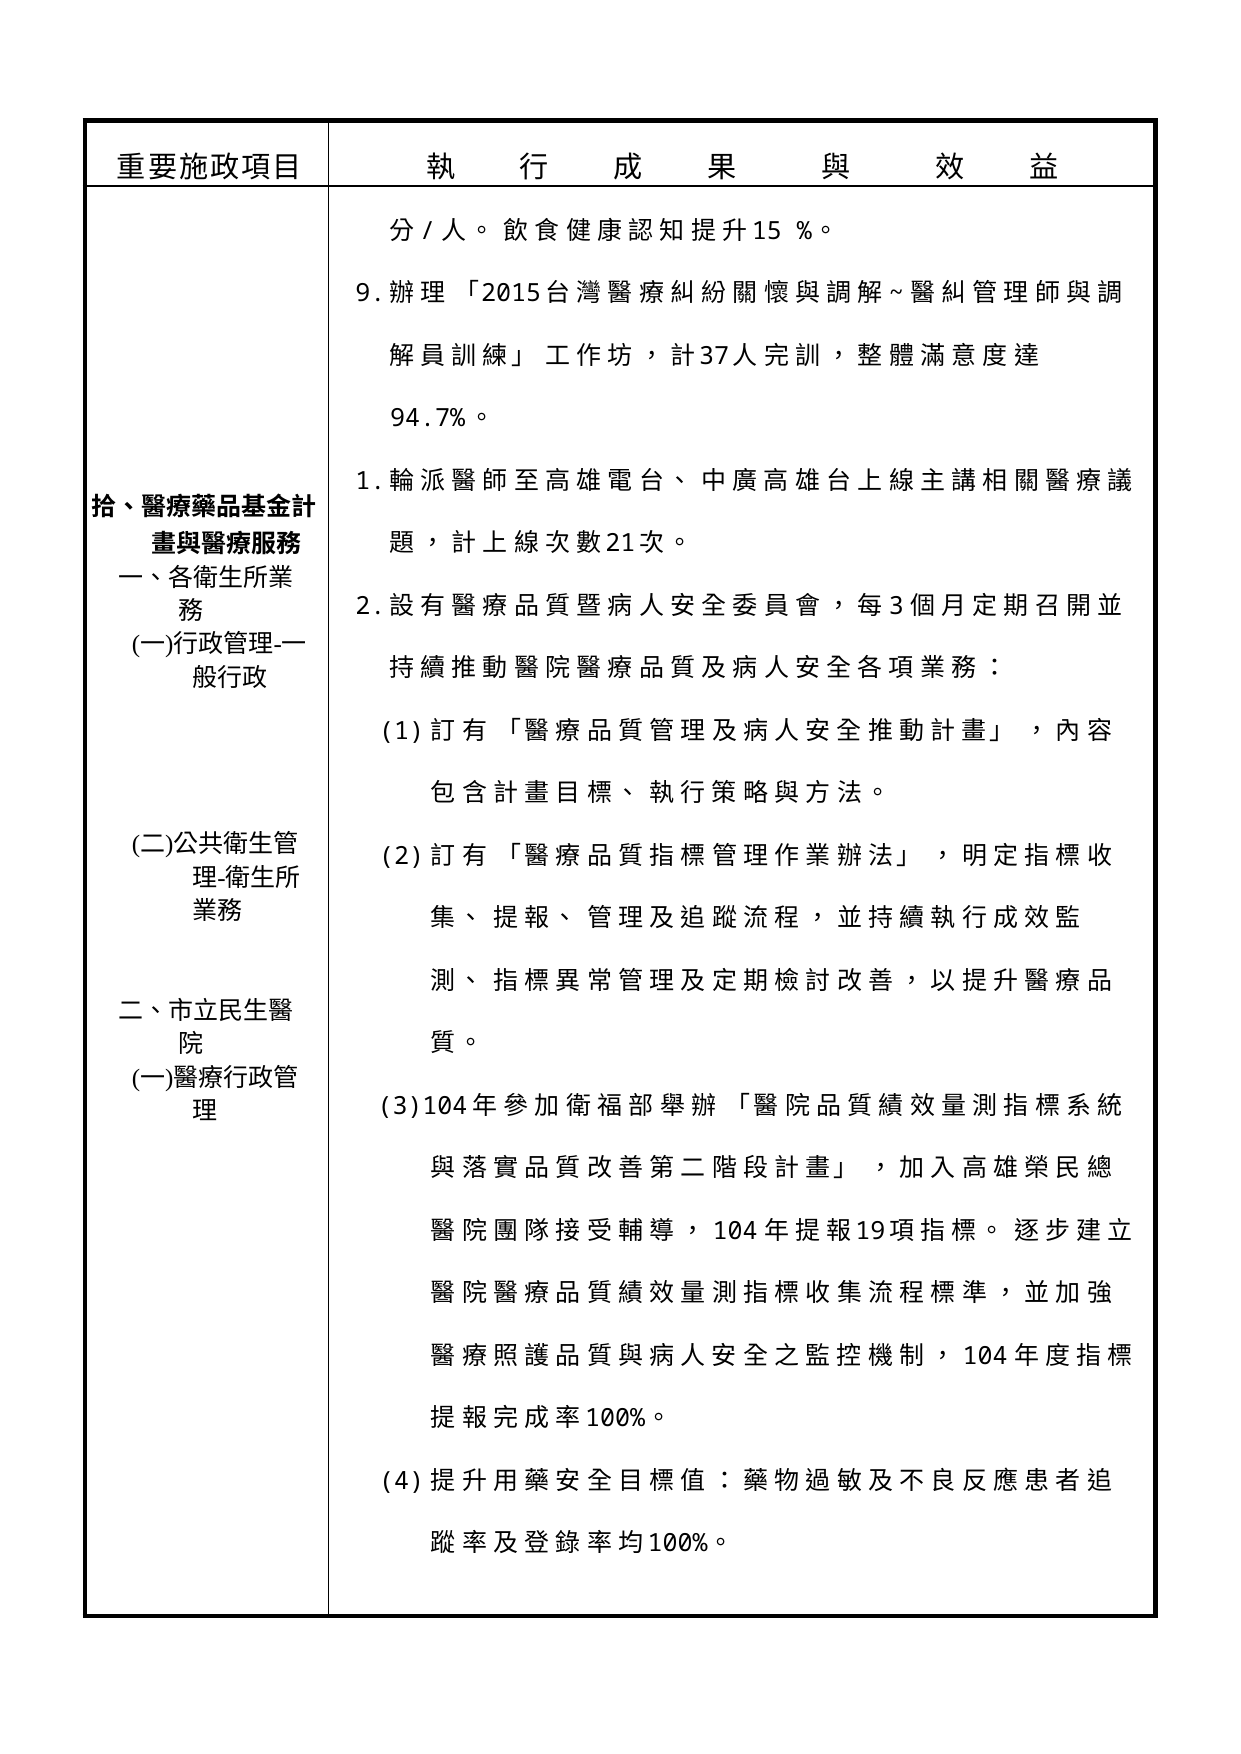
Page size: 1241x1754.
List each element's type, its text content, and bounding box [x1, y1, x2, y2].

table_cell 分/人。飲食健康認知提升15 %。 9.辦理「2015台灣醫療糾紛關懷與調解~醫糾管理師與調解員訓練」工作坊，計37人完訓，整體滿意度達94.7%。 1.輪派醫師至高雄電台、中廣高雄台上線主講相關醫療議題，計上線次數21次。 2.設有醫療品質暨病人安全委員會，每3個月定期召開並持續推動醫院醫療品質及病人安全各項業務： (1)訂有「醫療品質管理及病人安全推動計畫」，內容包含計畫目標、執行策略與方法。 (2)訂有「醫療品質指標管理作業辦法」，明定指標收集、提報、管理及追蹤流程，並持續執行成效監測、指標異常管理及定期檢討改善，以提升醫療品質。 (3)104年參加衛福部舉辦「醫院品質績效量測指標系統與落實品質改善第二階段計畫」，加入高雄榮民總醫院團隊接受輔導，104年提報19項指標。逐步建立醫院醫療品質績效量測指標收集流程標準，並加強醫療照護品質與病人安全之監控機制，104年度指標提報完成率100%。 (4)提升用藥安全目標值：藥物過敏及不良反應患者追蹤率及登錄率均100%。 [329, 187, 1153, 1613]
table_cell 拾、醫療藥品基金計畫與醫療服務 一、各衛生所業務 (一)行政管理-一般行政 (二)公共衛生管理-衛生所業務 二、市立民生醫院 (一)醫療行政管理 [87, 187, 328, 1613]
table_header 執 行 成 果 與 效 益 [329, 123, 1153, 185]
table_header 重要施政項目 [87, 123, 328, 185]
